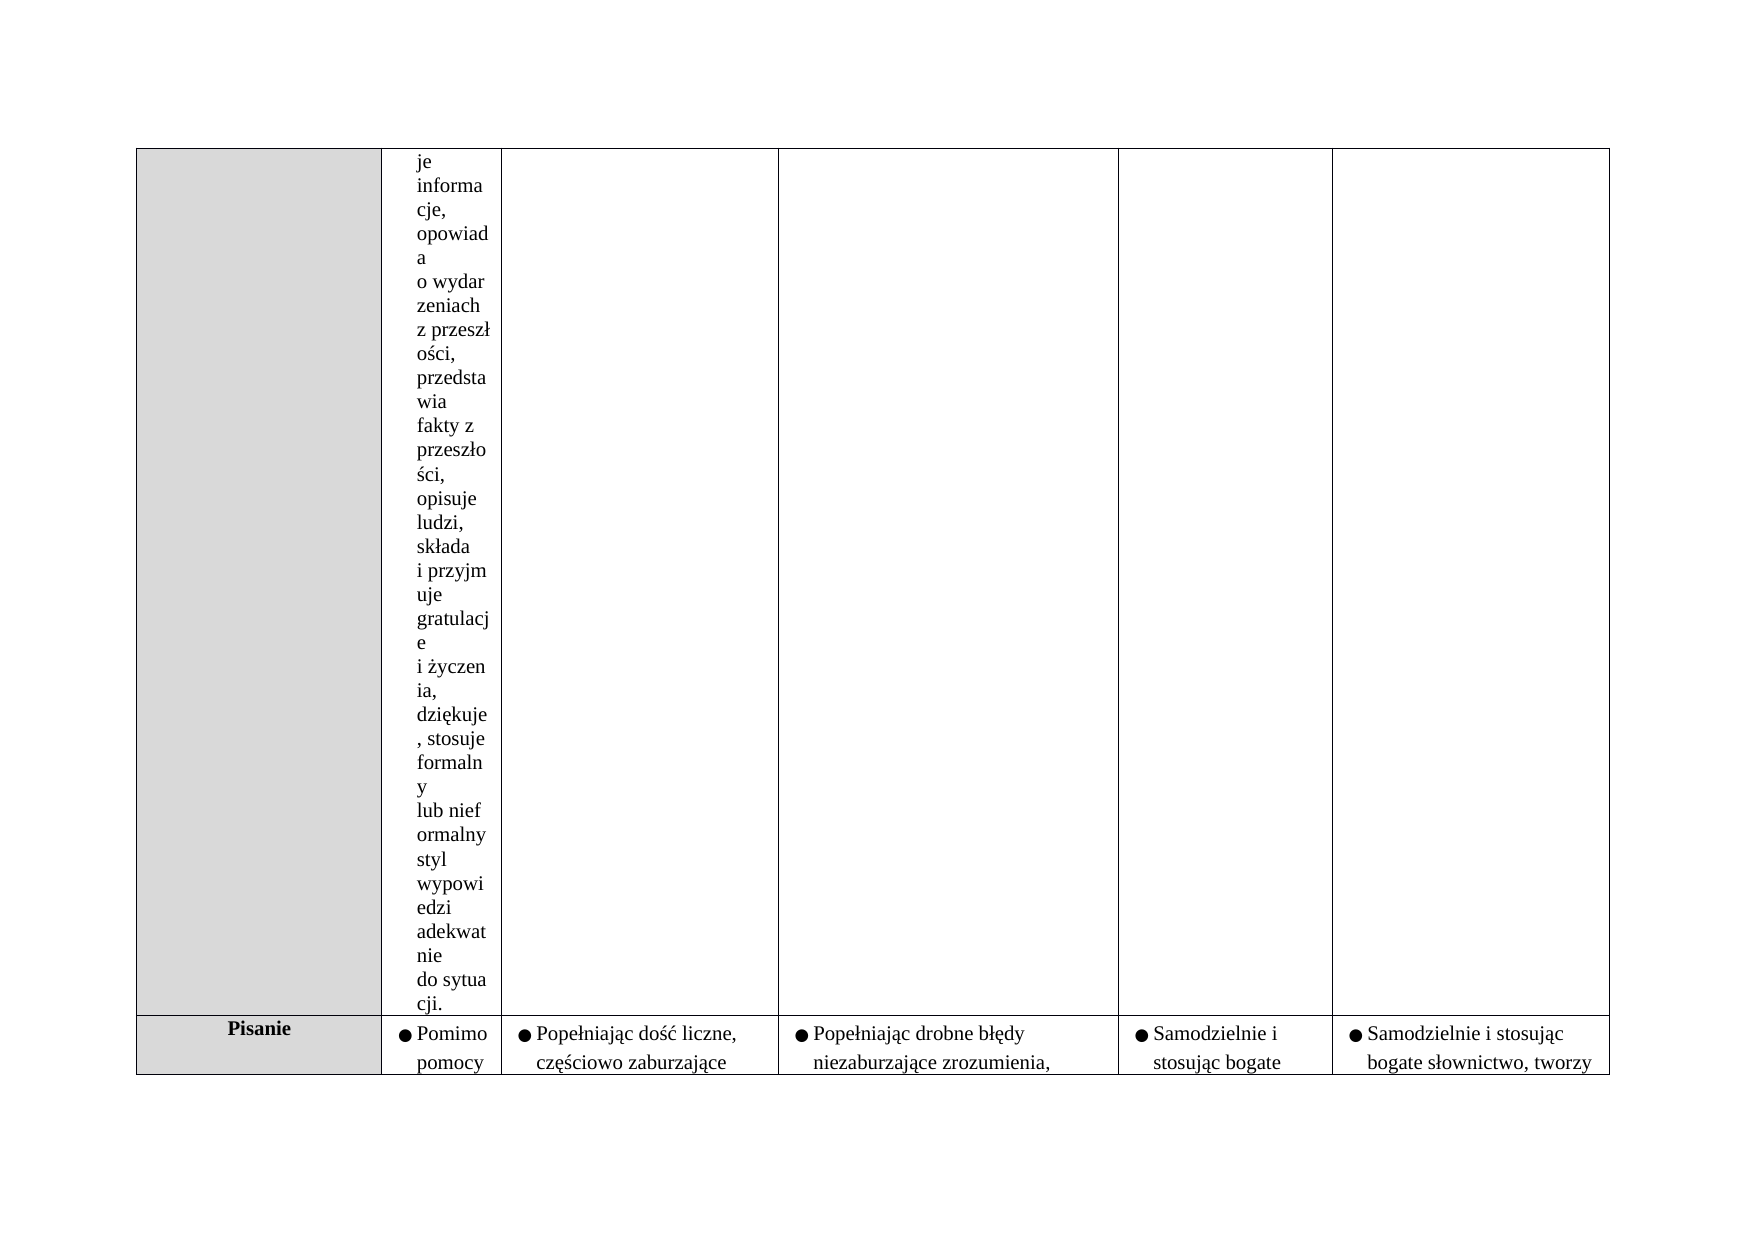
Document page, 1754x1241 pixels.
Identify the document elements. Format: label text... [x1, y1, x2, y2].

table_cell Popełniając dość liczne, częściowo zaburzające [502, 1016, 778, 1074]
table_cell Samodzielnie i stosując bogate [1119, 1016, 1332, 1074]
table_cell Pomimo pomocy [382, 1016, 501, 1074]
table_cell Popełniając drobne błędy niezaburzające zrozumienia, [779, 1016, 1118, 1074]
table_cell je informacje, opowiada o wydarzeniach z przeszłości, przedstawia fakty z przeszłości, opisuje ludzi, składa i przyjmuje gratulacje i życzenia, dziękuje, stosuje formalny lub nieformalny styl wypowiedzi adekwatnie do sytuacji. [382, 149, 501, 1015]
table_cell Samodzielnie i stosując bogate słownictwo, tworzy [1333, 1016, 1609, 1074]
table_cell [1119, 149, 1332, 1015]
table_cell [137, 149, 381, 1015]
table_cell [779, 149, 1118, 1015]
table_cell [502, 149, 778, 1015]
table_cell [1333, 149, 1609, 1015]
table_cell Pisanie [137, 1016, 381, 1074]
